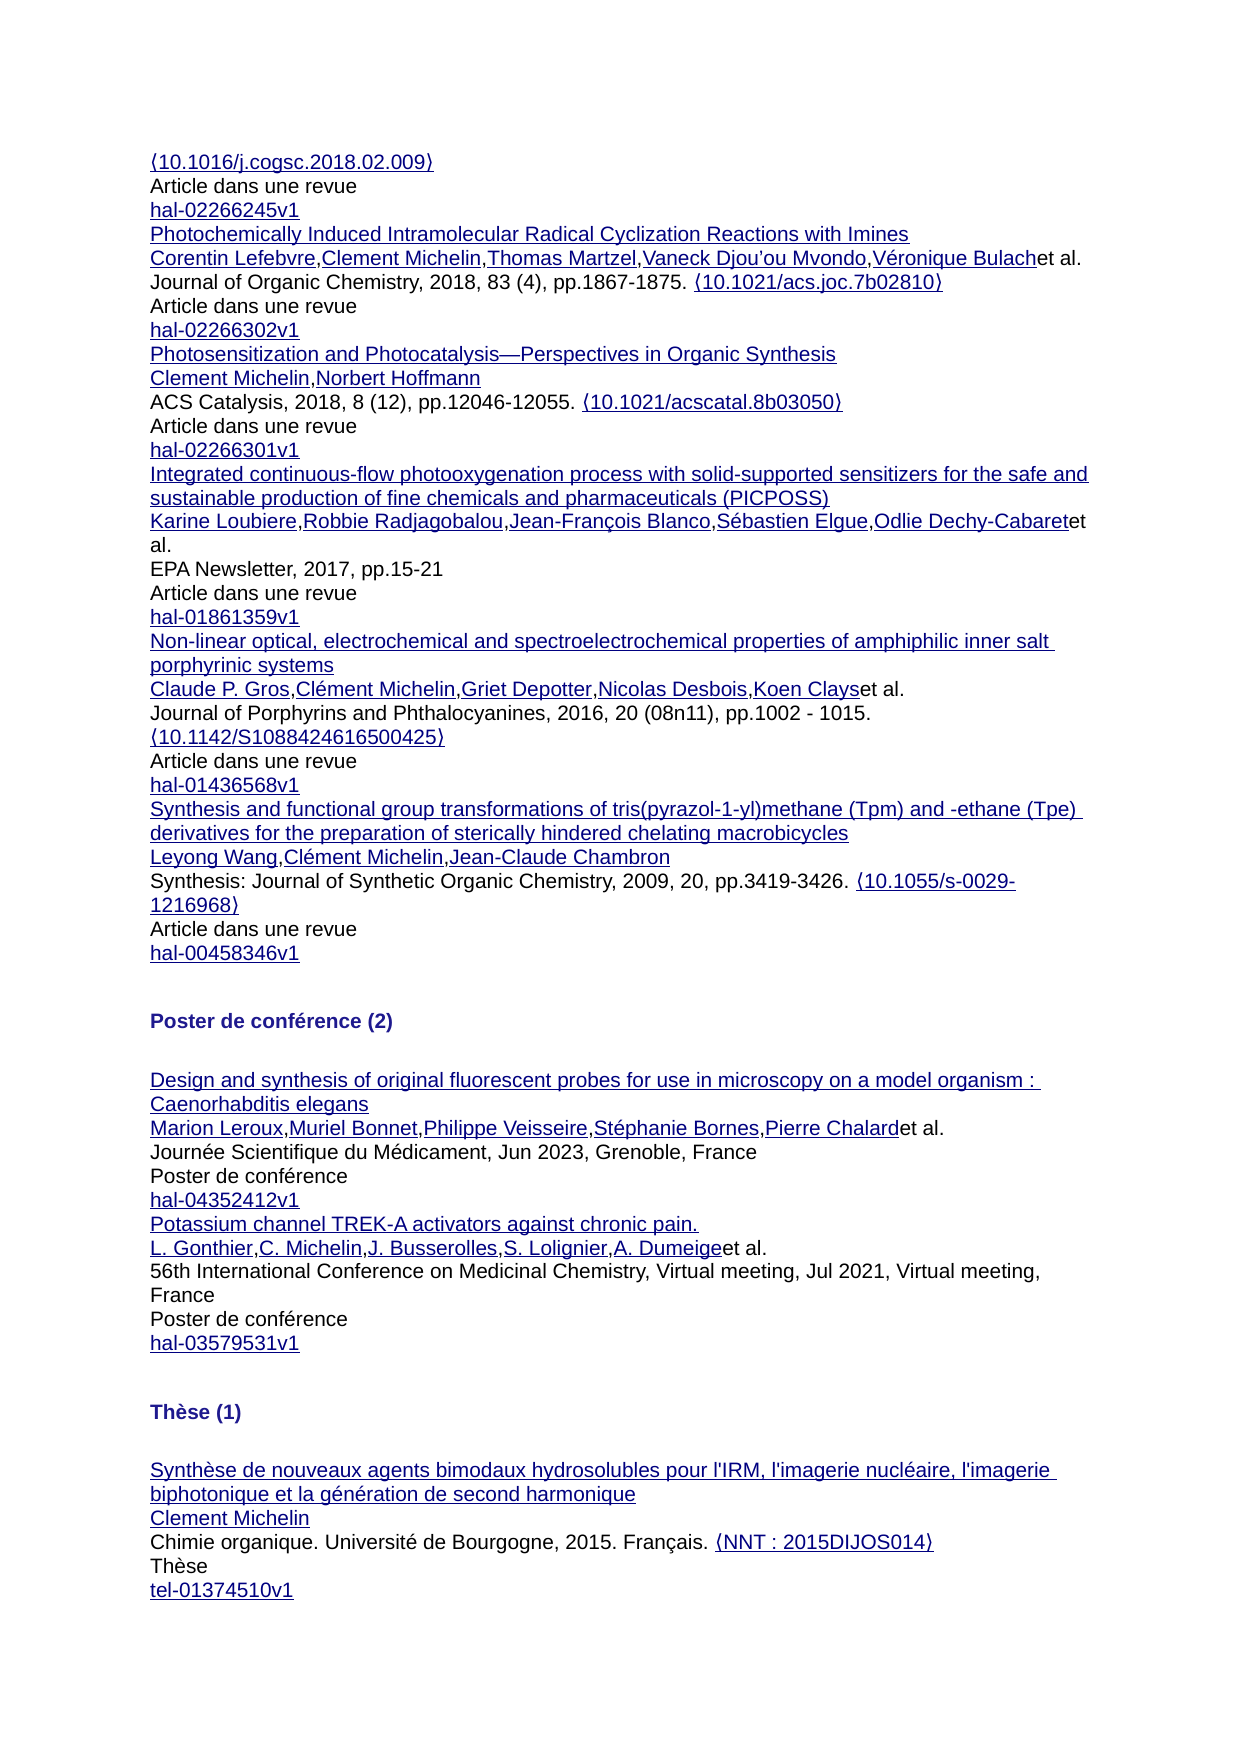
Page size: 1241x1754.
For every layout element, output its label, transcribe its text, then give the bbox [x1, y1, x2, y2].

table_cell Potassium channel TREK-A activators against chronic pain. L. Gonthier,C. Michelin,J. Busserolles,S. Lolignier,A. Dumeigeet al. 56th International Conference on Medicinal Chemistry, Virtual meeting, Jul 2021, Virtual meeting, France Poster de conférence hal-03579531v1 [150, 1211, 1090, 1355]
table_cell Integrated continuous-flow photooxygenation process with solid-supported sensitizers for the safe and sustainable production of fine chemicals and pharmaceuticals (PICPOSS) Karine Loubiere,Robbie Radjagobalou,Jean-François Blanco,Sébastien Elgue,Odlie Dechy-Cabaretet al. EPA Newsletter, 2017, pp.15-21 Article dans une revue hal-01861359v1 [150, 461, 1090, 629]
table_cell Photosensitization and Photocatalysis—Perspectives in Organic Synthesis Clement Michelin,Norbert Hoffmann ACS Catalysis, 2018, 8 (12), pp.12046-12055. ⟨10.1021/acscatal.8b03050⟩ Article dans une revue hal-02266301v1 [150, 342, 1090, 461]
subtitle Poster de conférence (2) [150, 1009, 1090, 1033]
table_cell Photochemically Induced Intramolecular Radical Cyclization Reactions with Imines Corentin Lefebvre,Clement Michelin,Thomas Martzel,Vaneck Djou’ou Mvondo,Véronique Bulachet al. Journal of Organic Chemistry, 2018, 83 (4), pp.1867-1875. ⟨10.1021/acs.joc.7b02810⟩ Article dans une revue hal-02266302v1 [150, 222, 1090, 342]
table_cell Synthesis and functional group transformations of tris(pyrazol-1-yl)methane (Tpm) and -ethane (Tpe) derivatives for the preparation of sterically hindered chelating macrobicycles Leyong Wang,Clément Michelin,Jean-Claude Chambron Synthesis: Journal of Synthetic Organic Chemistry, 2009, 20, pp.3419-3426. ⟨10.1055/s-0029-1216968⟩ Article dans une revue hal-00458346v1 [150, 797, 1090, 964]
table_cell ⟨10.1016/j.cogsc.2018.02.009⟩ Article dans une revue hal-02266245v1 [150, 150, 1090, 222]
table_cell Non-linear optical, electrochemical and spectroelectrochemical properties of amphiphilic inner salt porphyrinic systems Claude P. Gros,Clément Michelin,Griet Depotter,Nicolas Desbois,Koen Clayset al. Journal of Porphyrins and Phthalocyanines, 2016, 20 (08n11), pp.1002 - 1015. ⟨10.1142/S1088424616500425⟩ Article dans une revue hal-01436568v1 [150, 629, 1090, 797]
table_header Design and synthesis of original fluorescent probes for use in microscopy on a model organism : Caenorhabditis elegans Marion Leroux,Muriel Bonnet,Philippe Veisseire,Stéphanie Bornes,Pierre Chalardet al. Journée Scientifique du Médicament, Jun 2023, Grenoble, France Poster de conférence hal-04352412v1 [150, 1068, 1090, 1211]
subtitle Thèse (1) [150, 1400, 1090, 1424]
table_header Synthèse de nouveaux agents bimodaux hydrosolubles pour l'IRM, l'imagerie nucléaire, l'imagerie biphotonique et la génération de second harmonique Clement Michelin Chimie organique. Université de Bourgogne, 2015. Français. ⟨NNT : 2015DIJOS014⟩ Thèse tel-01374510v1 [150, 1458, 1090, 1602]
